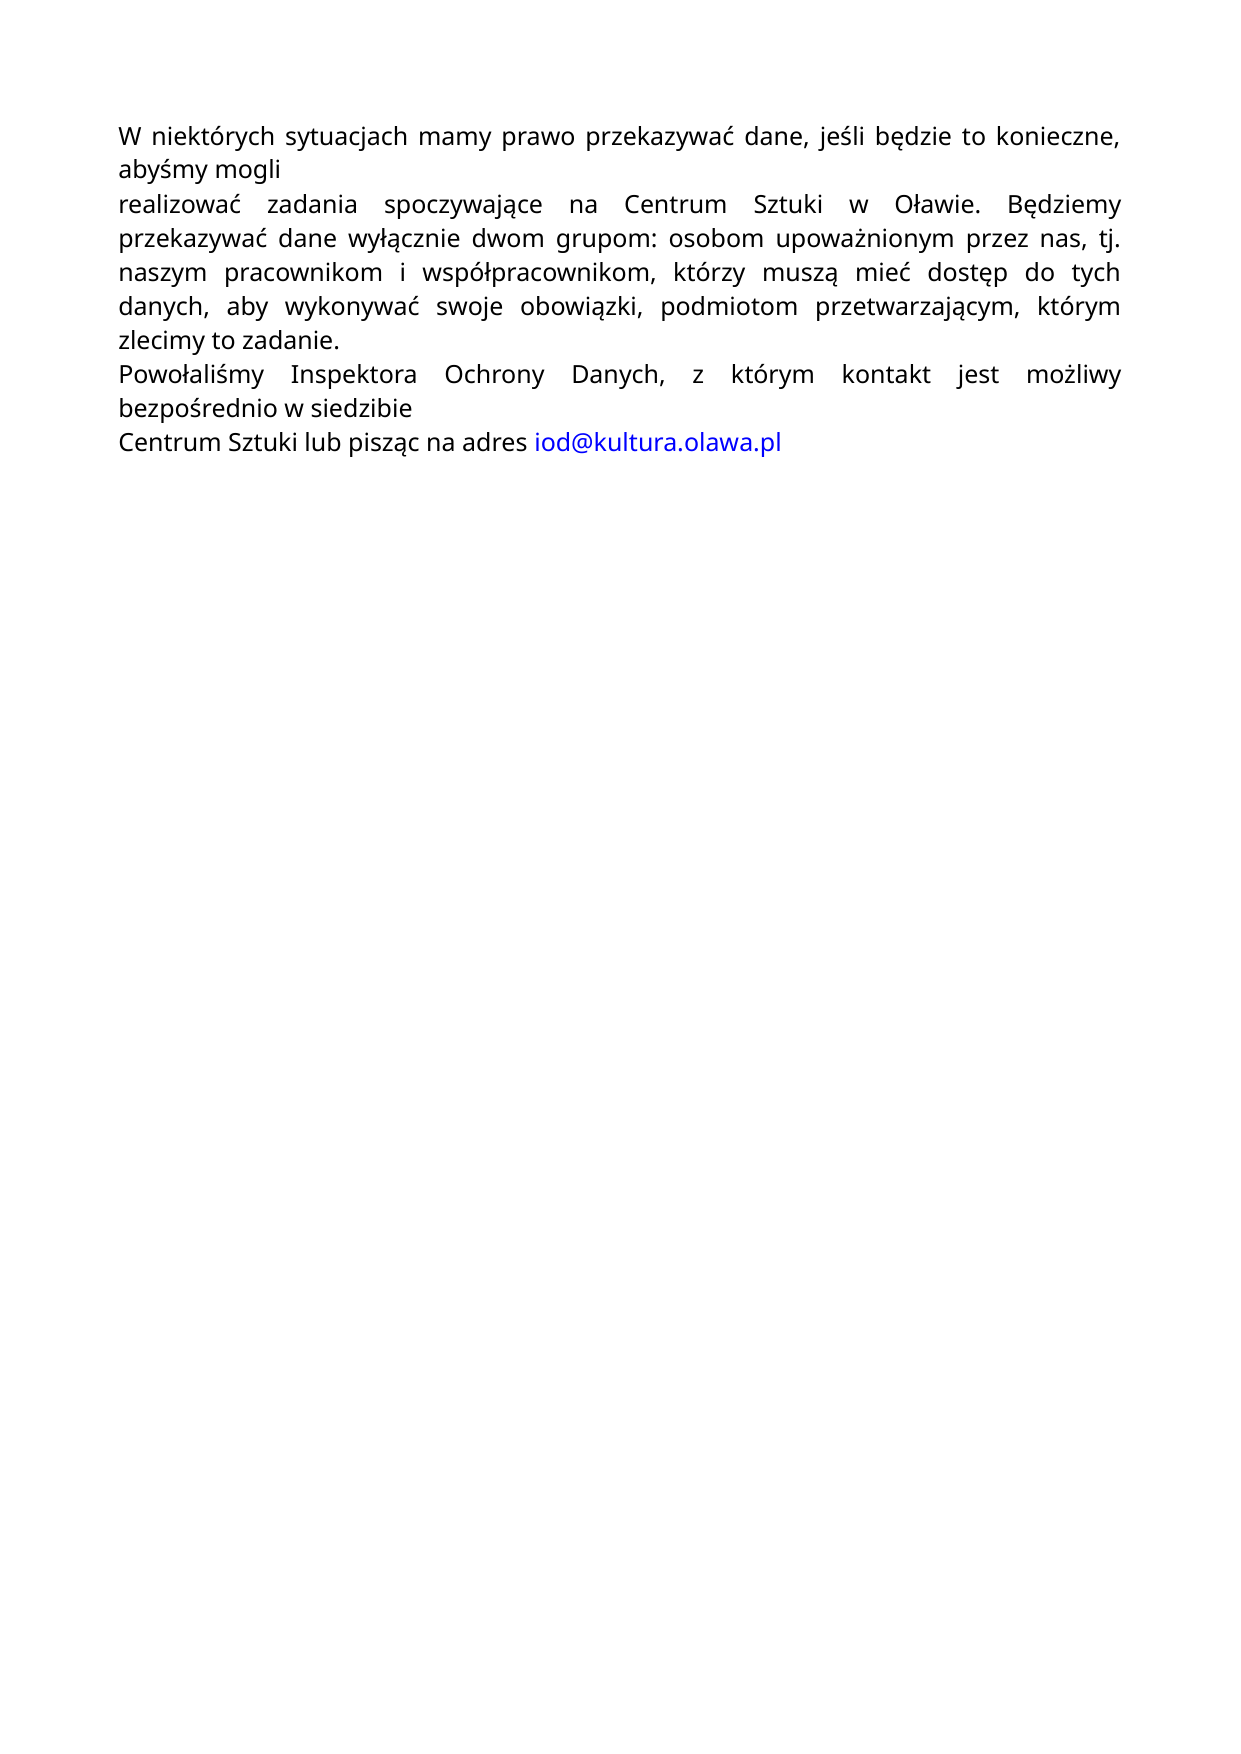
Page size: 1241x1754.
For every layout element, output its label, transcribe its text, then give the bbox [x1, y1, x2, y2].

text Powołaliśmy Inspektora Ochrony Danych, z którym kontakt jest możliwy bezpośrednio w siedzibie [118, 357, 1122, 425]
text realizować zadania spoczywające na Centrum Sztuki w Oławie. Będziemy przekazywać dane wyłącznie dwom grupom: osobom upoważnionym przez nas, tj. naszym pracownikom i współpracownikom, którzy muszą mieć dostęp do tych danych, aby wykonywać swoje obowiązki, podmiotom przetwarzającym, którym zlecimy to zadanie. [118, 186, 1122, 357]
text Centrum Sztuki lub pisząc na adres iod@kultura.olawa.pl [118, 425, 1122, 459]
text W niektórych sytuacjach mamy prawo przekazywać dane, jeśli będzie to konieczne, abyśmy mogli [118, 118, 1122, 186]
